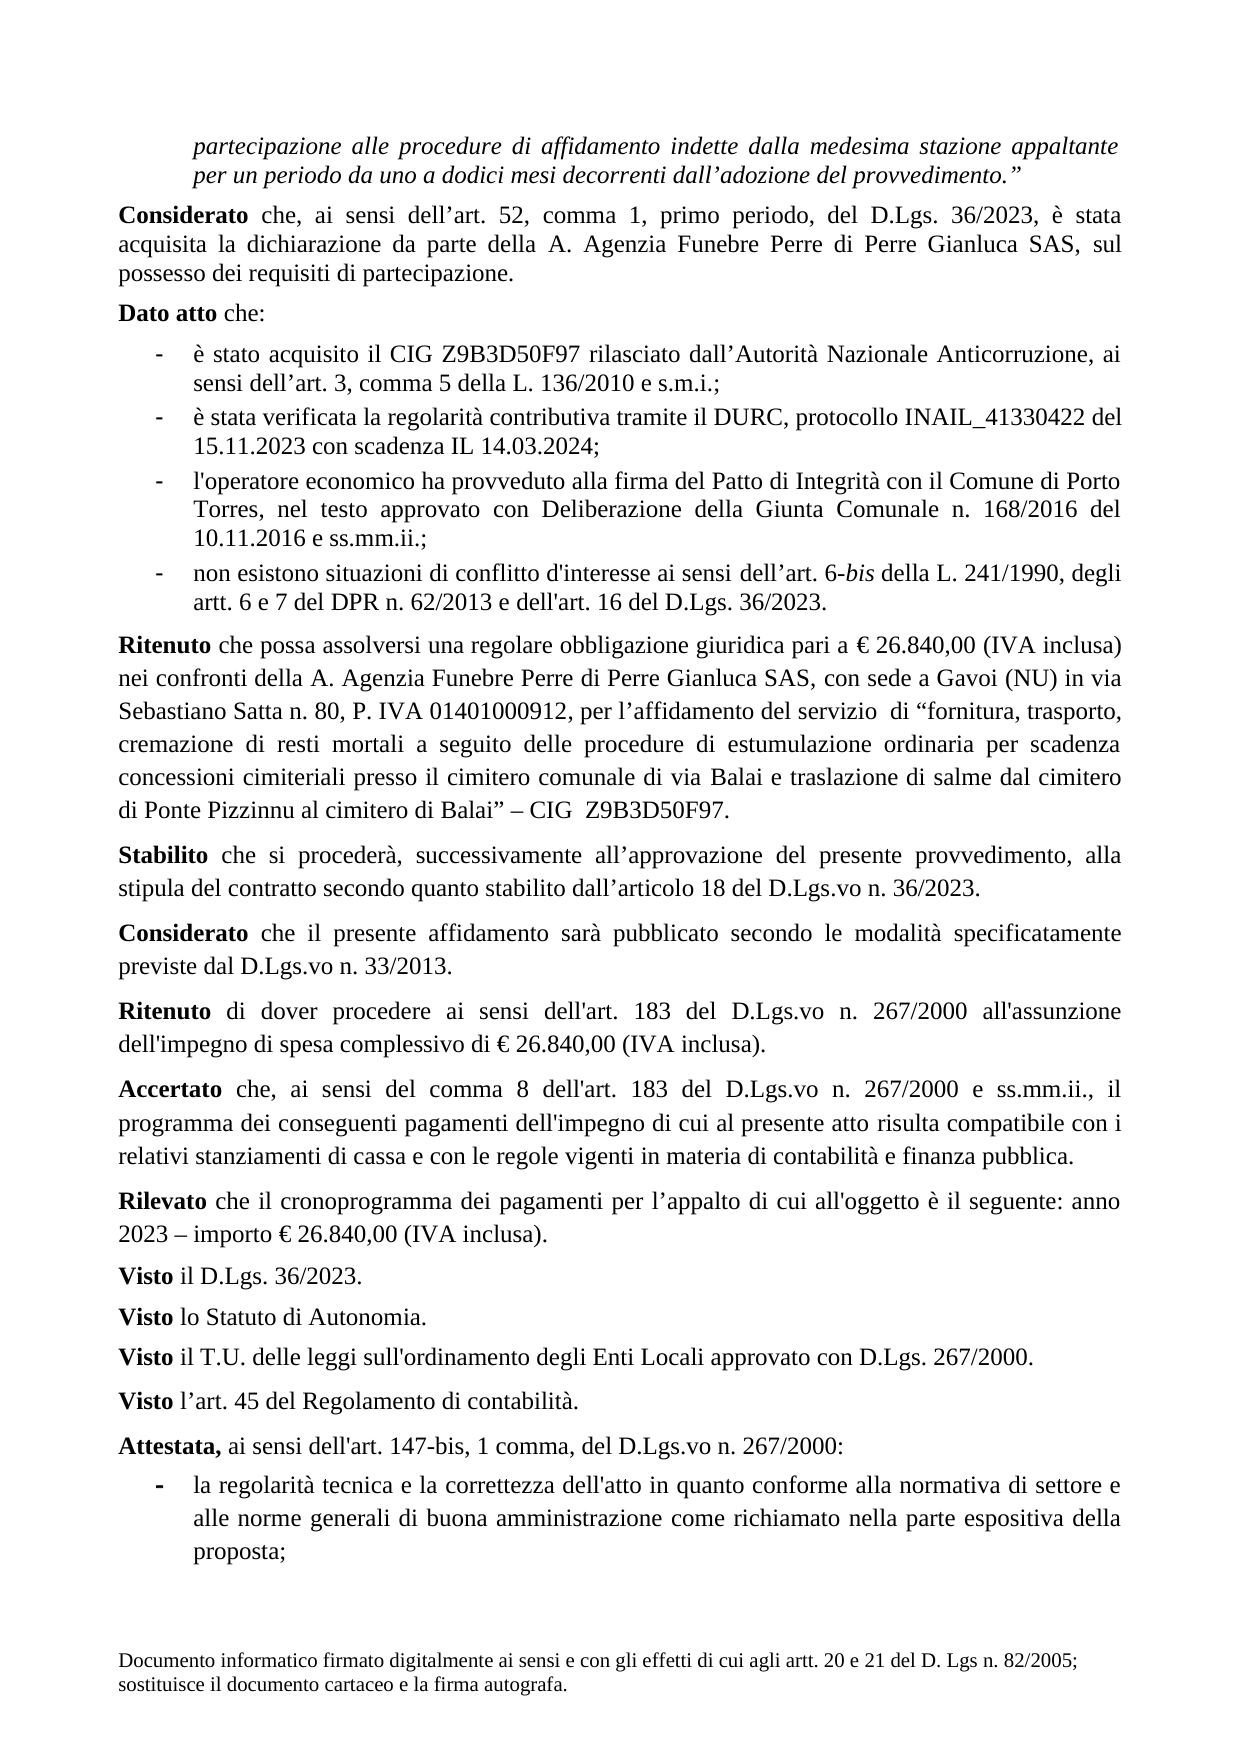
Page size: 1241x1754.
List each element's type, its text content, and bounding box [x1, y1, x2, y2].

list l'operatore economico ha provveduto alla firma del Patto di Integrità con il Comune di Porto Torres, nel testo approvato con Deliberazione della Giunta Comunale n. 168/2016 del 10.11.2016 e ss.mm.ii.; [155, 466, 1122, 552]
list non esistono situazioni di conflitto d'interesse ai sensi dell’art. 6-bis della L. 241/1990, degli artt. 6 e 7 del DPR n. 62/2013 e dell'art. 16 del D.Lgs. 36/2023. [155, 558, 1122, 615]
text Rilevato che il cronoprogramma dei pagamenti per l’appalto di cui all'oggetto è il seguente: anno 2023 – importo € 26.840,00 (IVA inclusa). [118, 1183, 1122, 1249]
text Ritenuto di dover procedere ai sensi dell'art. 183 del D.Lgs.vo n. 267/2000 all'assunzione dell'impegno di spesa complessivo di € 26.840,00 (IVA inclusa). [118, 993, 1122, 1059]
text Considerato che il presente affidamento sarà pubblicato secondo le modalità specificatamente previste dal D.Lgs.vo n. 33/2013. [118, 915, 1122, 981]
list partecipazione alle procedure di affidamento indette dalla medesima stazione appaltante per un periodo da uno a dodici mesi decorrenti dall’adozione del provvedimento.” [155, 131, 1122, 188]
text Considerato che, ai sensi dell’art. 52, comma 1, primo periodo, del D.Lgs. 36/2023, è stata acquisita la dichiarazione da parte della A. Agenzia Funebre Perre di Perre Gianluca SAS, sul possesso dei requisiti di partecipazione. [118, 200, 1122, 287]
text Stabilito che si procederà, successivamente all’approvazione del presente provvedimento, alla stipula del contratto secondo quanto stabilito dall’articolo 18 del D.Lgs.vo n. 36/2023. [118, 837, 1122, 903]
text Visto lo Statuto di Autonomia. [118, 1302, 1122, 1331]
text Visto l’art. 45 del Regolamento di contabilità. [118, 1383, 1122, 1416]
text Visto il T.U. delle leggi sull'ordinamento degli Enti Locali approvato con D.Lgs. 267/2000. [118, 1342, 1122, 1371]
text Dato atto che: [118, 298, 1122, 327]
list è stato acquisito il CIG Z9B3D50F97 rilasciato dall’Autorità Nazionale Anticorruzione, ai sensi dell’art. 3, comma 5 della L. 136/2010 e s.m.i.; [155, 339, 1122, 396]
text Accertato che, ai sensi del comma 8 dell'art. 183 del D.Lgs.vo n. 267/2000 e ss.mm.ii., il programma dei conseguenti pagamenti dell'impegno di cui al presente atto risulta compatibile con i relativi stanziamenti di cassa e con le regole vigenti in materia di contabilità e finanza pubblica. [118, 1071, 1122, 1171]
text Attestata, ai sensi dell'art. 147-bis, 1 comma, del D.Lgs.vo n. 267/2000: [118, 1428, 1122, 1461]
text Visto il D.Lgs. 36/2023. [118, 1261, 1122, 1290]
list è stata verificata la regolarità contributiva tramite il DURC, protocollo INAIL_41330422 del 15.11.2023 con scadenza IL 14.03.2024; [155, 402, 1122, 460]
text Ritenuto che possa assolversi una regolare obbligazione giuridica pari a € 26.840,00 (IVA inclusa) nei confronti della A. Agenzia Funebre Perre di Perre Gianluca SAS, con sede a Gavoi (NU) in via Sebastiano Satta n. 80, P. IVA 01401000912, per l’affidamento del servizio di “FORNITURA, TRASPORTO, CREMAZIONE DI RESTI MORTALI A SEGUITO DELLE PROCEDURE DI ESTUMULAZIONE ORDINARIA PER SCADENZA CONCESSIONI CIMITERIALI PRESSO IL CIMITERO COMUNALE DI VIA BALAI E TRASLAZIONE DI SALME DAL CIMITERO DI PONTE PIZZINNU AL CIMITERO DI BALAI” – CIG Z9B3D50F97. [118, 627, 1122, 825]
list la regolarità tecnica e la correttezza dell'atto in quanto conforme alla normativa di settore e alle norme generali di buona amministrazione come richiamato nella parte espositiva della proposta; [156, 1467, 1122, 1566]
